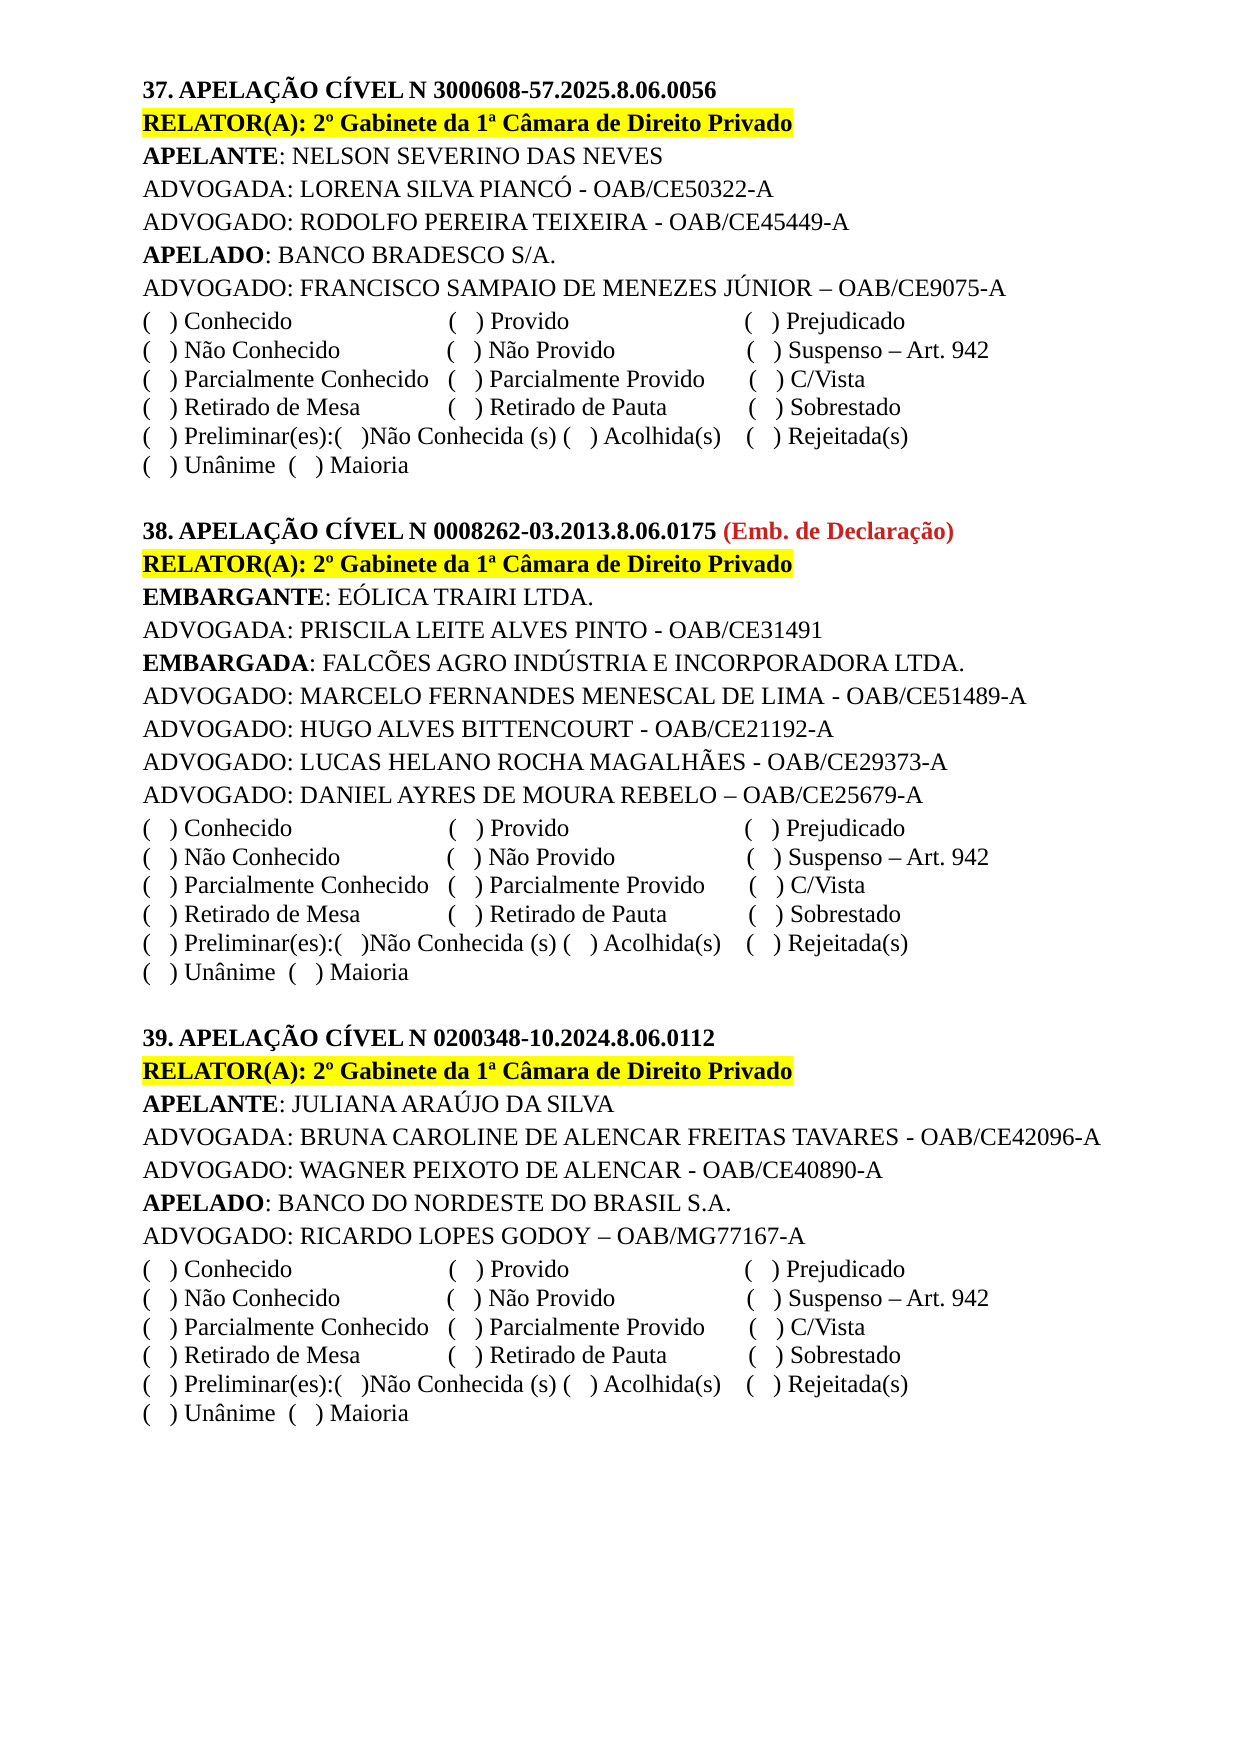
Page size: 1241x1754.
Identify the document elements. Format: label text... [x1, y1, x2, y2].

text ( ) Retirado de Mesa ( ) Retirado de Pauta ( ) Sobrestado [142, 1340, 1158, 1369]
text ( ) Não Conhecido ( ) Não Provido ( ) Suspenso – Art. 942 [142, 1283, 1158, 1312]
text ( ) Conhecido ( ) Provido ( ) Prejudicado [142, 813, 1141, 842]
text ( ) Unânime ( ) Maioria [142, 1398, 1141, 1493]
text ( ) Conhecido ( ) Provido ( ) Prejudicado [142, 306, 1141, 335]
text ( ) Retirado de Mesa ( ) Retirado de Pauta ( ) Sobrestado [142, 392, 1158, 421]
text ( ) Unânime ( ) Maioria 38. APELAÇÃO CÍVEL N 0008262-03.2013.8.06.0175 (Emb. de Declaração) RELATOR(A): 2º Gabinete da 1ª Câmara de Direito Privado EMBARGANTE: EÓLICA TRAIRI LTDA. ADVOGADA: PRISCILA LEITE ALVES PINTO - OAB/CE31491 EMBARGADA: FALCÕES AGRO INDÚSTRIA E INCORPORADORA LTDA. ADVOGADO: MARCELO FERNANDES MENESCAL DE LIMA - OAB/CE51489-A ADVOGADO: HUGO ALVES BITTENCOURT - OAB/CE21192-A ADVOGADO: LUCAS HELANO ROCHA MAGALHÃES - OAB/CE29373-A ADVOGADO: DANIEL AYRES DE MOURA REBELO – OAB/CE25679-A [142, 450, 1141, 809]
text ( ) Parcialmente Conhecido ( ) Parcialmente Provido ( ) C/Vista [142, 364, 1158, 392]
text ( ) Preliminar(es):( )Não Conhecida (s) ( ) Acolhida(s) ( ) Rejeitada(s) [142, 928, 1158, 957]
text ( ) Não Conhecido ( ) Não Provido ( ) Suspenso – Art. 942 [142, 335, 1158, 364]
text ( ) Unânime ( ) Maioria 39. APELAÇÃO CÍVEL N 0200348-10.2024.8.06.0112 RELATOR(A): 2º Gabinete da 1ª Câmara de Direito Privado APELANTE: JULIANA ARAÚJO DA SILVA ADVOGADA: BRUNA CAROLINE DE ALENCAR FREITAS TAVARES - OAB/CE42096-A ADVOGADO: WAGNER PEIXOTO DE ALENCAR - OAB/CE40890-A APELADO: BANCO DO NORDESTE DO BRASIL S.A. ADVOGADO: RICARDO LOPES GODOY – OAB/MG77167-A [142, 957, 1141, 1250]
text ( ) Parcialmente Conhecido ( ) Parcialmente Provido ( ) C/Vista [142, 871, 1158, 899]
text ( ) Preliminar(es):( )Não Conhecida (s) ( ) Acolhida(s) ( ) Rejeitada(s) [142, 421, 1158, 450]
text ( ) Retirado de Mesa ( ) Retirado de Pauta ( ) Sobrestado [142, 899, 1158, 928]
text ( ) Conhecido ( ) Provido ( ) Prejudicado [142, 1254, 1141, 1283]
text ( ) Preliminar(es):( )Não Conhecida (s) ( ) Acolhida(s) ( ) Rejeitada(s) [142, 1369, 1158, 1398]
text ( ) Parcialmente Conhecido ( ) Parcialmente Provido ( ) C/Vista [142, 1312, 1158, 1340]
text ( ) Não Conhecido ( ) Não Provido ( ) Suspenso – Art. 942 [142, 842, 1158, 871]
text 37. APELAÇÃO CÍVEL N 3000608-57.2025.8.06.0056 RELATOR(A): 2º Gabinete da 1ª Câmara de Direito Privado APELANTE: NELSON SEVERINO DAS NEVES ADVOGADA: LORENA SILVA PIANCÓ - OAB/CE50322-A ADVOGADO: RODOLFO PEREIRA TEIXEIRA - OAB/CE45449-A APELADO: BANCO BRADESCO S/A. ADVOGADO: FRANCISCO SAMPAIO DE MENEZES JÚNIOR – OAB/CE9075-A [142, 75, 1141, 302]
